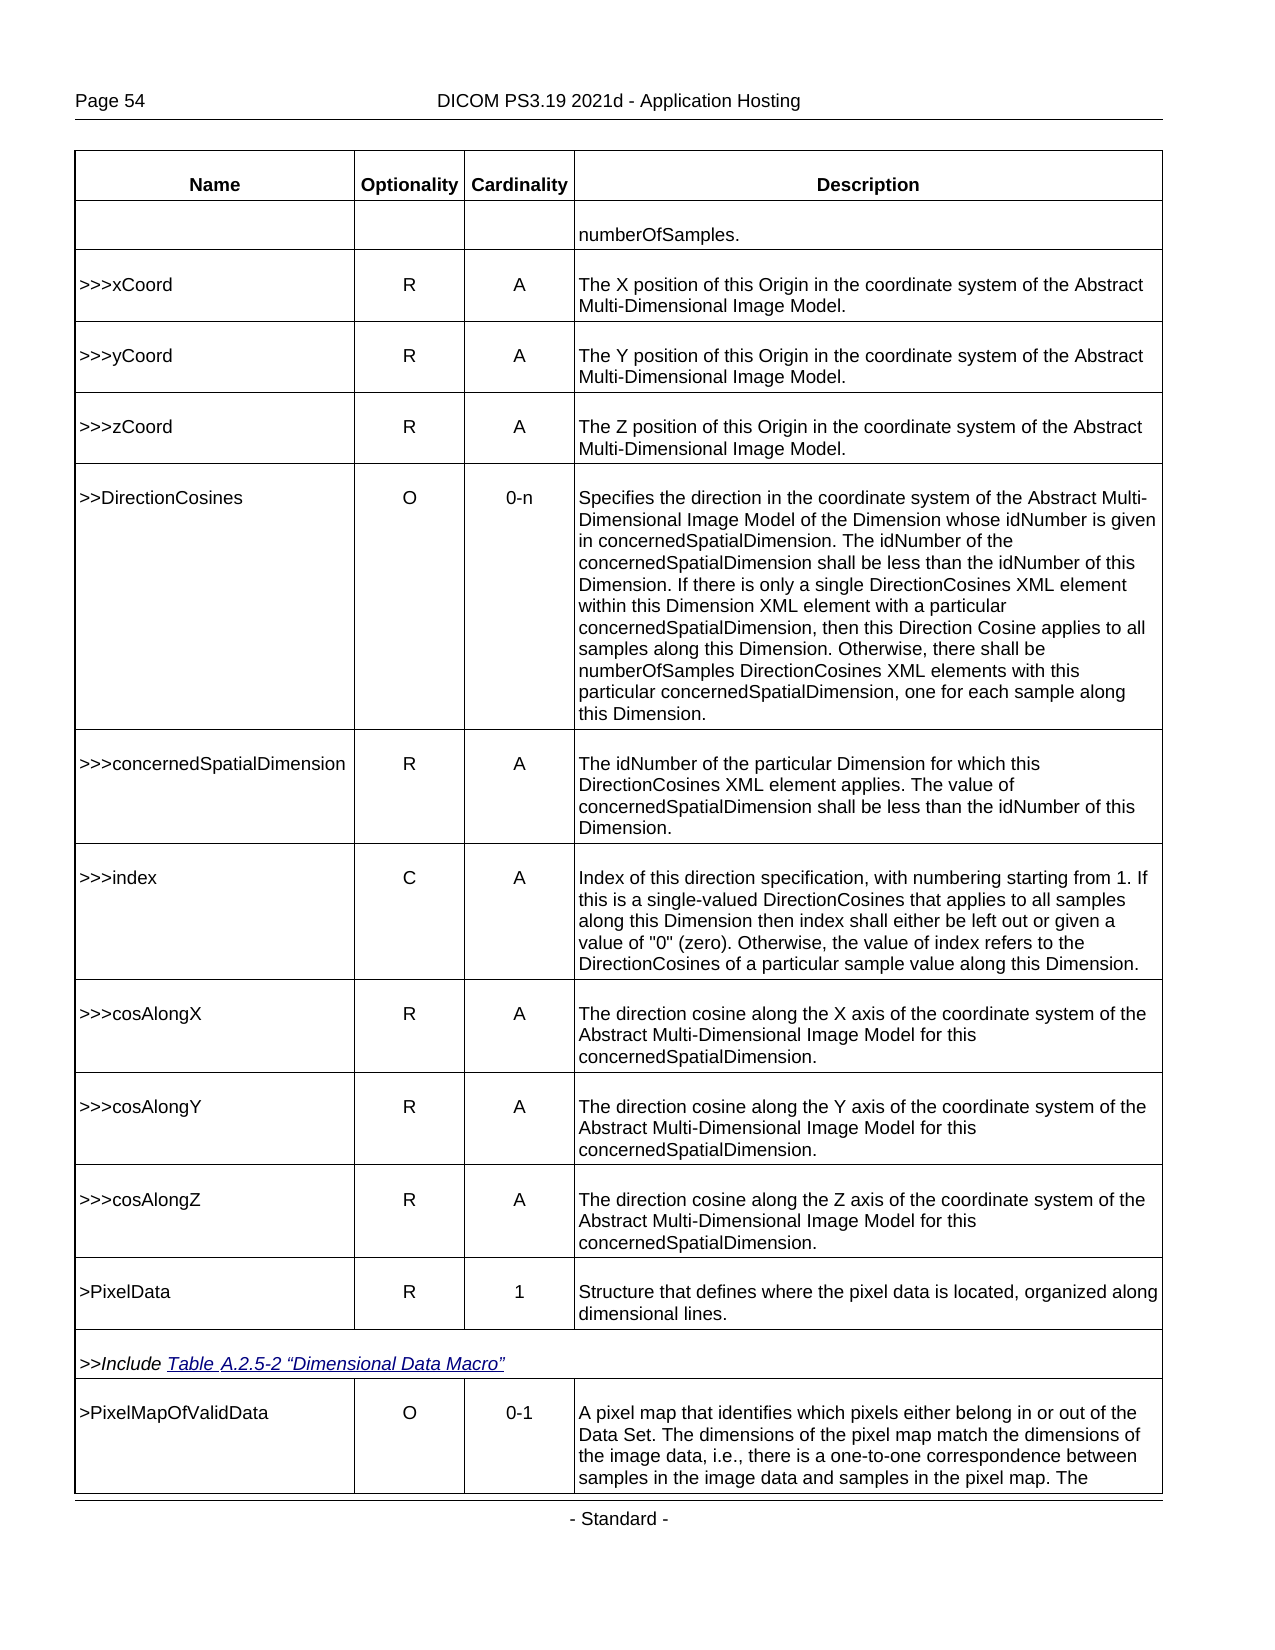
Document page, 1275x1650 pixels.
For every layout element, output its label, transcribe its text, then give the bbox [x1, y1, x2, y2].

table_cell >>>index [76, 844, 354, 979]
table_cell R [355, 730, 464, 843]
table_cell >>DirectionCosines [76, 464, 354, 728]
table_cell A [465, 250, 574, 321]
table_cell R [355, 322, 464, 392]
table_cell The Z position of this Origin in the coordinate system of the Abstract Multi-Dimensional Image Model. [575, 393, 1162, 463]
table_cell A [465, 1165, 574, 1257]
table_cell A [465, 730, 574, 843]
table_header Name [76, 151, 354, 200]
table_cell R [355, 1073, 464, 1164]
table_cell >>>yCoord [76, 322, 354, 392]
table_cell Specifies the direction in the coordinate system of the Abstract Multi-Dimensional Image Model of the Dimension whose idNumber is given in concernedSpatialDimension. The idNumber of the concernedSpatialDimension shall be less than the idNumber of this Dimension. If there is only a single DirectionCosines XML element within this Dimension XML element with a particular concernedSpatialDimension, then this Direction Cosine applies to all samples along this Dimension. Otherwise, there shall be numberOfSamples DirectionCosines XML elements with this particular concernedSpatialDimension, one for each sample along this Dimension. [575, 464, 1162, 728]
table_cell Index of this direction specification, with numbering starting from 1. If this is a single-valued DirectionCosines that applies to all samples along this Dimension then index shall either be left out or given a value of "0" (zero). Otherwise, the value of index refers to the DirectionCosines of a particular sample value along this Dimension. [575, 844, 1162, 979]
table_cell The direction cosine along the X axis of the coordinate system of the Abstract Multi-Dimensional Image Model for this concernedSpatialDimension. [575, 980, 1162, 1072]
table_cell >>>zCoord [76, 393, 354, 463]
table_cell >PixelMapOfValidData [76, 1379, 354, 1492]
table_header Optionality [355, 151, 464, 200]
table_cell A pixel map that identifies which pixels either belong in or out of the Data Set. The dimensions of the pixel map match the dimensions of the image data, i.e., there is a one-to-one correspondence between samples in the image data and samples in the pixel map. The [575, 1379, 1162, 1492]
table_cell 0-1 [465, 1379, 574, 1492]
table_cell R [355, 1165, 464, 1257]
table_header Description [575, 151, 1162, 200]
table_cell >>>cosAlongZ [76, 1165, 354, 1257]
table_cell [355, 201, 464, 249]
table_cell A [465, 844, 574, 979]
table_cell C [355, 844, 464, 979]
table_cell >>>concernedSpatialDimension [76, 730, 354, 843]
table_cell A [465, 1073, 574, 1164]
table_cell 1 [465, 1258, 574, 1328]
table_cell numberOfSamples. [575, 201, 1162, 249]
table_cell O [355, 464, 464, 728]
table_cell 0-n [465, 464, 574, 728]
table_cell >>>cosAlongY [76, 1073, 354, 1164]
table_cell >PixelData [76, 1258, 354, 1328]
table_cell The direction cosine along the Y axis of the coordinate system of the Abstract Multi-Dimensional Image Model for this concernedSpatialDimension. [575, 1073, 1162, 1164]
table_cell The direction cosine along the Z axis of the coordinate system of the Abstract Multi-Dimensional Image Model for this concernedSpatialDimension. [575, 1165, 1162, 1257]
table_cell [465, 201, 574, 249]
table_cell A [465, 393, 574, 463]
table_cell The X position of this Origin in the coordinate system of the Abstract Multi-Dimensional Image Model. [575, 250, 1162, 321]
table_cell The idNumber of the particular Dimension for which this DirectionCosines XML element applies. The value of concernedSpatialDimension shall be less than the idNumber of this Dimension. [575, 730, 1162, 843]
table_header Cardinality [465, 151, 574, 200]
table_cell R [355, 1258, 464, 1328]
table_cell >>Include Table A.2.5-2 “Dimensional Data Macro” [76, 1330, 1162, 1378]
table_cell The Y position of this Origin in the coordinate system of the Abstract Multi-Dimensional Image Model. [575, 322, 1162, 392]
table_cell R [355, 393, 464, 463]
table_cell A [465, 322, 574, 392]
table_cell A [465, 980, 574, 1072]
table_cell Structure that defines where the pixel data is located, organized along dimensional lines. [575, 1258, 1162, 1328]
table_cell O [355, 1379, 464, 1492]
table_cell >>>cosAlongX [76, 980, 354, 1072]
table_cell >>>xCoord [76, 250, 354, 321]
table_cell [76, 201, 354, 249]
table_cell R [355, 250, 464, 321]
table_cell R [355, 980, 464, 1072]
